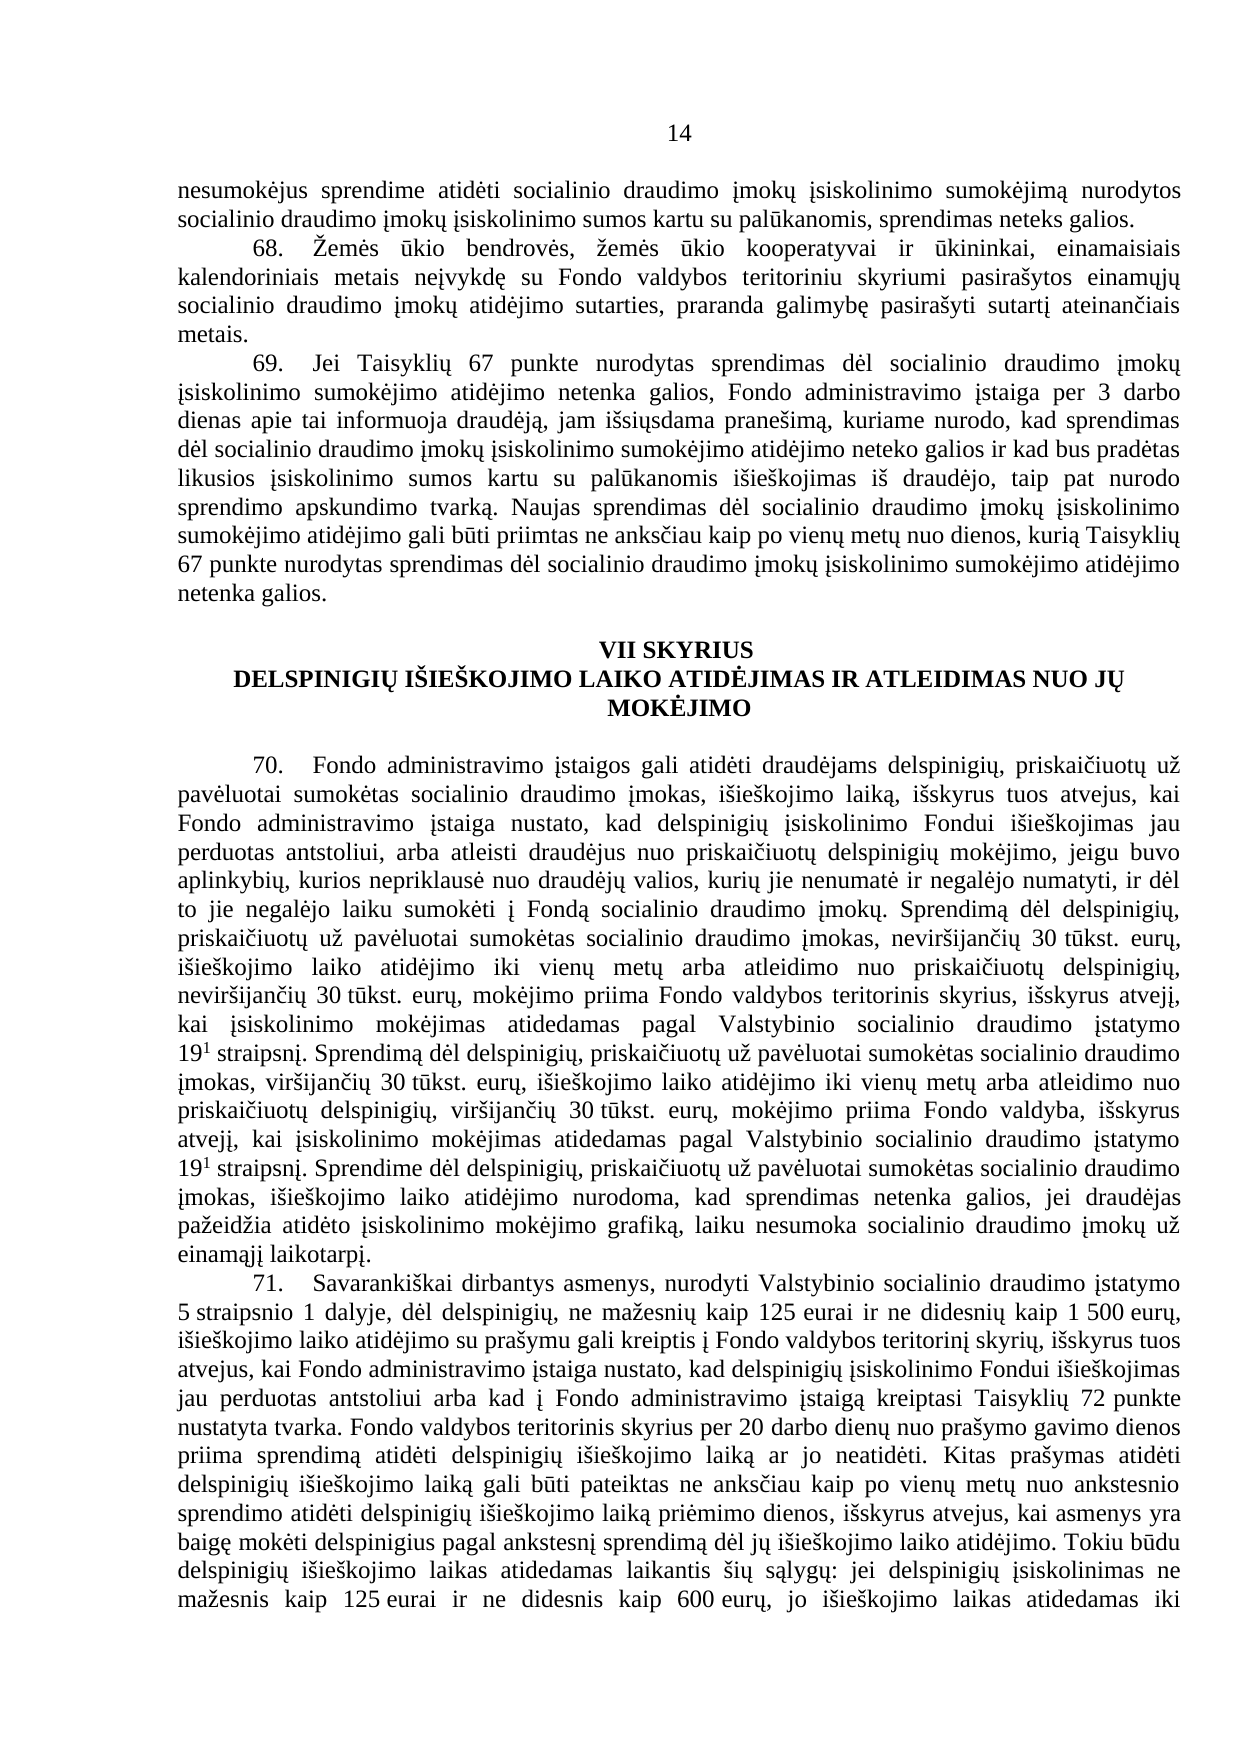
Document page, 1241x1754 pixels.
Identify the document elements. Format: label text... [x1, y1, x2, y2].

text 69. Jei Taisyklių 67 punkte nurodytas sprendimas dėl socialinio draudimo įmokų įsiskolinimo sumokėjimo atidėjimo netenka galios, Fondo administravimo įstaiga per 3 darbo dienas apie tai informuoja draudėją, jam išsiųsdama pranešimą, kuriame nurodo, kad sprendimas dėl socialinio draudimo įmokų įsiskolinimo sumokėjimo atidėjimo neteko galios ir kad bus pradėtas likusios įsiskolinimo sumos kartu su palūkanomis išieškojimas iš draudėjo, taip pat nurodo sprendimo apskundimo tvarką. Naujas sprendimas dėl socialinio draudimo įmokų įsiskolinimo sumokėjimo atidėjimo gali būti priimtas ne anksčiau kaip po vienų metų nuo dienos, kurią Taisyklių 67 punkte nurodytas sprendimas dėl socialinio draudimo įmokų įsiskolinimo sumokėjimo atidėjimo netenka galios. [177, 348, 1181, 607]
text DELSPINIGIŲ IŠIEŠKOJIMO LAIKO ATIDĖJIMAS IR ATLEIDIMAS NUO JŲ MOKĖJIMO [177, 664, 1181, 722]
text 71. Savarankiškai dirbantys asmenys, nurodyti Valstybinio socialinio draudimo įstatymo 5 straipsnio 1 dalyje, dėl delspinigių, ne mažesnių kaip 125 eurai ir ne didesnių kaip 1 500 eurų, išieškojimo laiko atidėjimo su prašymu gali kreiptis į Fondo valdybos teritorinį skyrių, išskyrus tuos atvejus, kai Fondo administravimo įstaiga nustato, kad delspinigių įsiskolinimo Fondui išieškojimas jau perduotas antstoliui arba kad į Fondo administravimo įstaigą kreiptasi Taisyklių 72 punkte nustatyta tvarka. Fondo valdybos teritorinis skyrius per 20 darbo dienų nuo prašymo gavimo dienos priima sprendimą atidėti delspinigių išieškojimo laiką ar jo neatidėti. Kitas prašymas atidėti delspinigių išieškojimo laiką gali būti pateiktas ne anksčiau kaip po vienų metų nuo ankstesnio sprendimo atidėti delspinigių išieškojimo laiką priėmimo dienos, išskyrus atvejus, kai asmenys yra baigę mokėti delspinigius pagal ankstesnį sprendimą dėl jų išieškojimo laiko atidėjimo. Tokiu būdu delspinigių išieškojimo laikas atidedamas laikantis šių sąlygų: jei delspinigių įsiskolinimas ne mažesnis kaip 125 eurai ir ne didesnis kaip 600 eurų, jo išieškojimo laikas atidedamas iki [177, 1268, 1181, 1613]
text VII SKYRIUS [177, 636, 1181, 664]
text nesumokėjus sprendime atidėti socialinio draudimo įmokų įsiskolinimo sumokėjimą nurodytos socialinio draudimo įmokų įsiskolinimo sumos kartu su palūkanomis, sprendimas neteks galios. [177, 176, 1181, 233]
text 68. Žemės ūkio bendrovės, žemės ūkio kooperatyvai ir ūkininkai, einamaisiais kalendoriniais metais neįvykdę su Fondo valdybos teritoriniu skyriumi pasirašytos einamųjų socialinio draudimo įmokų atidėjimo sutarties, praranda galimybę pasirašyti sutartį ateinančiais metais. [177, 233, 1181, 348]
text 70. Fondo administravimo įstaigos gali atidėti draudėjams delspinigių, priskaičiuotų už pavėluotai sumokėtas socialinio draudimo įmokas, išieškojimo laiką, išskyrus tuos atvejus, kai Fondo administravimo įstaiga nustato, kad delspinigių įsiskolinimo Fondui išieškojimas jau perduotas antstoliui, arba atleisti draudėjus nuo priskaičiuotų delspinigių mokėjimo, jeigu buvo aplinkybių, kurios nepriklausė nuo draudėjų valios, kurių jie nenumatė ir negalėjo numatyti, ir dėl to jie negalėjo laiku sumokėti į Fondą socialinio draudimo įmokų. Sprendimą dėl delspinigių, priskaičiuotų už pavėluotai sumokėtas socialinio draudimo įmokas, neviršijančių 30 tūkst. eurų, išieškojimo laiko atidėjimo iki vienų metų arba atleidimo nuo priskaičiuotų delspinigių, neviršijančių 30 tūkst. eurų, mokėjimo priima Fondo valdybos teritorinis skyrius, išskyrus atvejį, kai įsiskolinimo mokėjimas atidedamas pagal Valstybinio socialinio draudimo įstatymo 191 straipsnį. Sprendimą dėl delspinigių, priskaičiuotų už pavėluotai sumokėtas socialinio draudimo įmokas, viršijančių 30 tūkst. eurų, išieškojimo laiko atidėjimo iki vienų metų arba atleidimo nuo priskaičiuotų delspinigių, viršijančių 30 tūkst. eurų, mokėjimo priima Fondo valdyba, išskyrus atvejį, kai įsiskolinimo mokėjimas atidedamas pagal Valstybinio socialinio draudimo įstatymo 191 straipsnį. Sprendime dėl delspinigių, priskaičiuotų už pavėluotai sumokėtas socialinio draudimo įmokas, išieškojimo laiko atidėjimo nurodoma, kad sprendimas netenka galios, jei draudėjas pažeidžia atidėto įsiskolinimo mokėjimo grafiką, laiku nesumoka socialinio draudimo įmokų už einamąjį laikotarpį. [177, 751, 1181, 1268]
